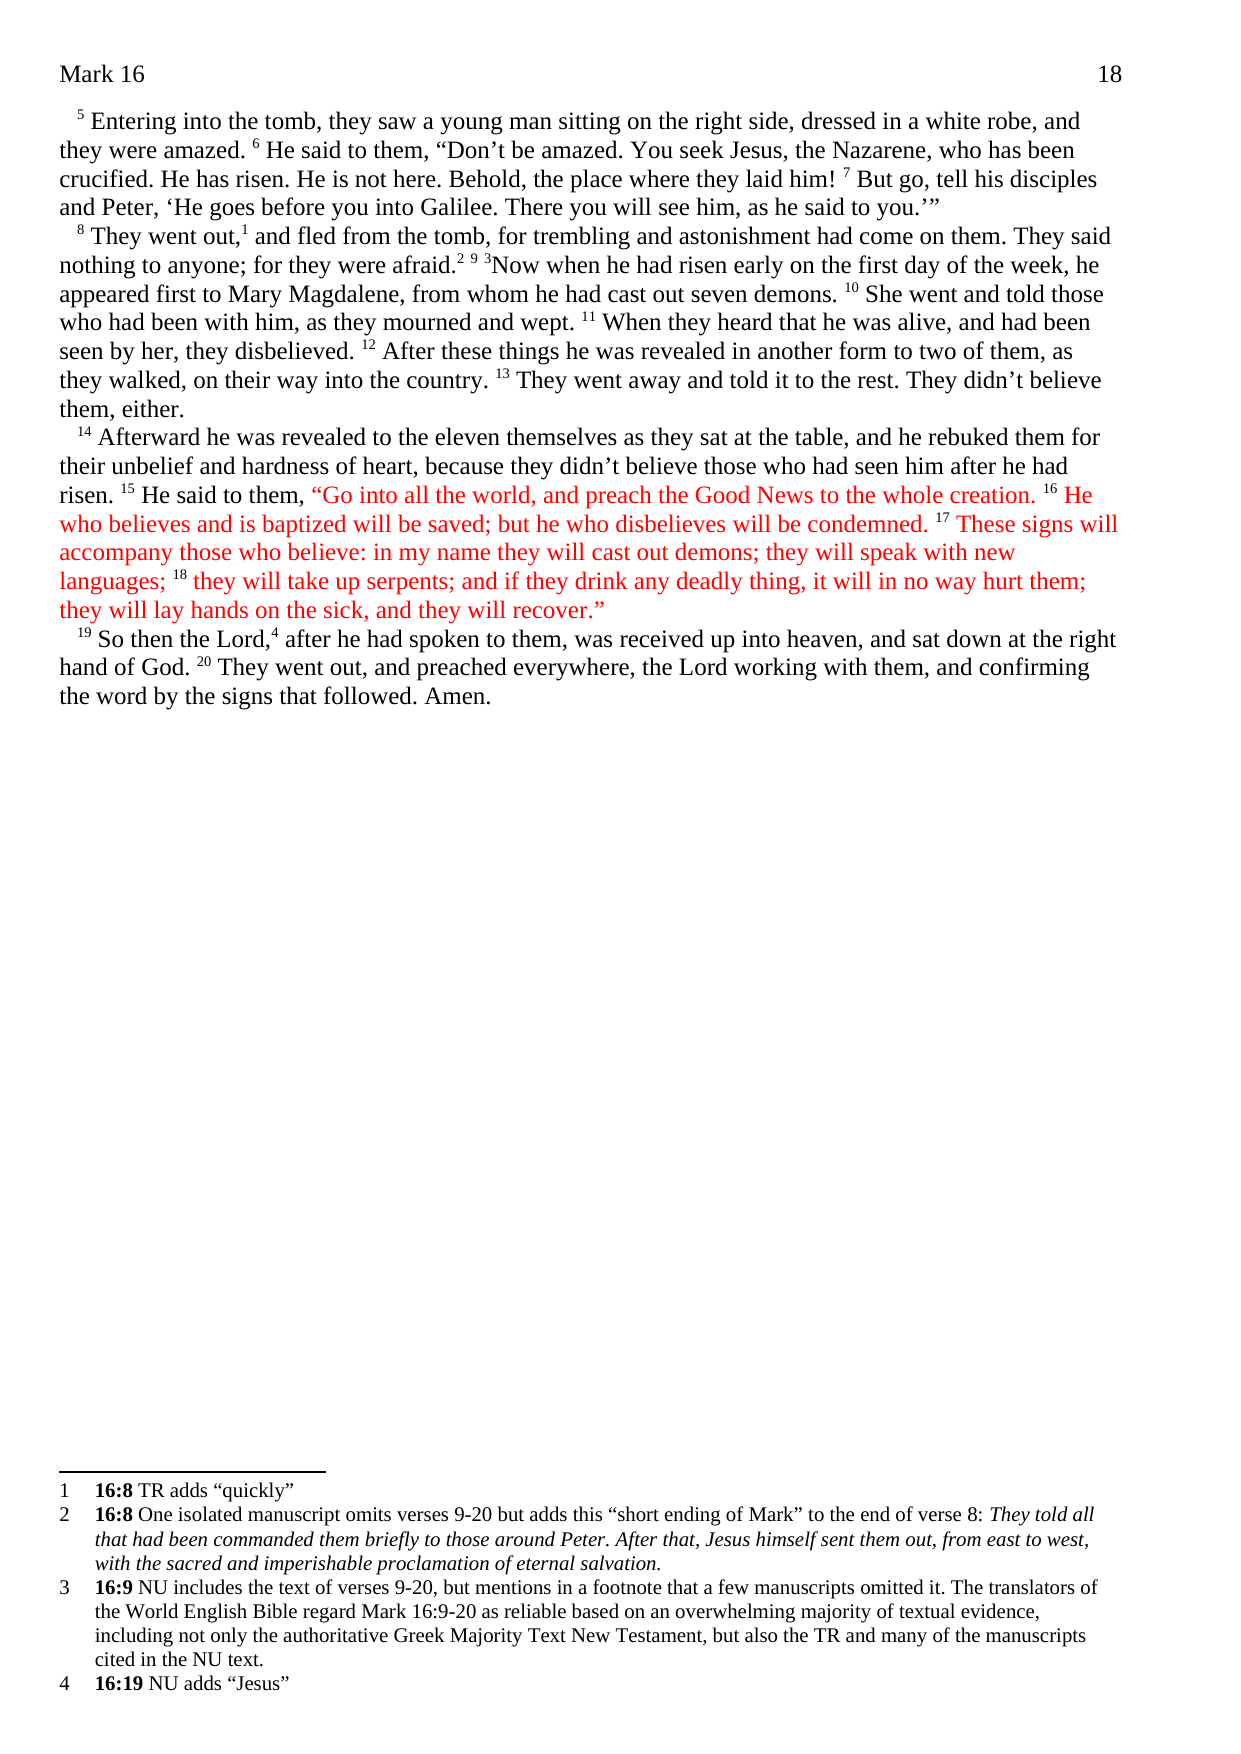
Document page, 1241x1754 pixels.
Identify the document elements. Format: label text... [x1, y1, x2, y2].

text 16:9 NU includes the text of verses 9-20, but mentions in a footnote that a few manuscripts omitted it. The translators of the World English Bible regard Mark 16:9-20 as reliable based on an overwhelming majority of textual evidence, including not only the authoritative Greek Majority Text New Testament, but also the TR and many of the manuscripts cited in the NU text. [59, 1574, 1122, 1671]
text 19 So then the Lord, after he had spoken to them, was received up into heaven, and sat down at the right hand of God. 20 They went out, and preached everywhere, the Lord working with them, and confirming the word by the signs that followed. Amen. [59, 624, 1122, 710]
text 16:8 One isolated manuscript omits verses 9-20 but adds this “short ending of Mark” to the end of verse 8: They told all that had been commanded them briefly to those around Peter. After that, Jesus himself sent them out, from east to west, with the sacred and imperishable proclamation of eternal salvation. [59, 1502, 1122, 1574]
text 14 Afterward he was revealed to the eleven themselves as they sat at the table, and he rebuked them for their unbelief and hardness of heart, because they didn’t believe those who had seen him after he had risen. 15 He said to them, “Go into all the world, and preach the Good News to the whole creation. 16 He who believes and is baptized will be saved; but he who disbelieves will be condemned. 17 These signs will accompany those who believe: in my name they will cast out demons; they will speak with new languages; 18 they will take up serpents; and if they drink any deadly thing, it will in no way hurt them; they will lay hands on the sick, and they will recover.” [59, 422, 1122, 624]
text 16:8 TR adds “quickly” [59, 1478, 1122, 1502]
text 8 They went out, and fled from the tomb, for trembling and astonishment had come on them. They said nothing to anyone; for they were afraid. 9 Now when he had risen early on the first day of the week, he appeared first to Mary Magdalene, from whom he had cast out seven demons. 10 She went and told those who had been with him, as they mourned and wept. 11 When they heard that he was alive, and had been seen by her, they disbelieved. 12 After these things he was revealed in another form to two of them, as they walked, on their way into the country. 13 They went away and told it to the rest. They didn’t believe them, either. [59, 221, 1122, 422]
text 5 Entering into the tomb, they saw a young man sitting on the right side, dressed in a white robe, and they were amazed. 6 He said to them, “Don’t be amazed. You seek Jesus, the Nazarene, who has been crucified. He has risen. He is not here. Behold, the place where they laid him! 7 But go, tell his disciples and Peter, ‘He goes before you into Galilee. There you will see him, as he said to you.’” [59, 106, 1122, 221]
text 16:19 NU adds “Jesus” [59, 1671, 1122, 1695]
